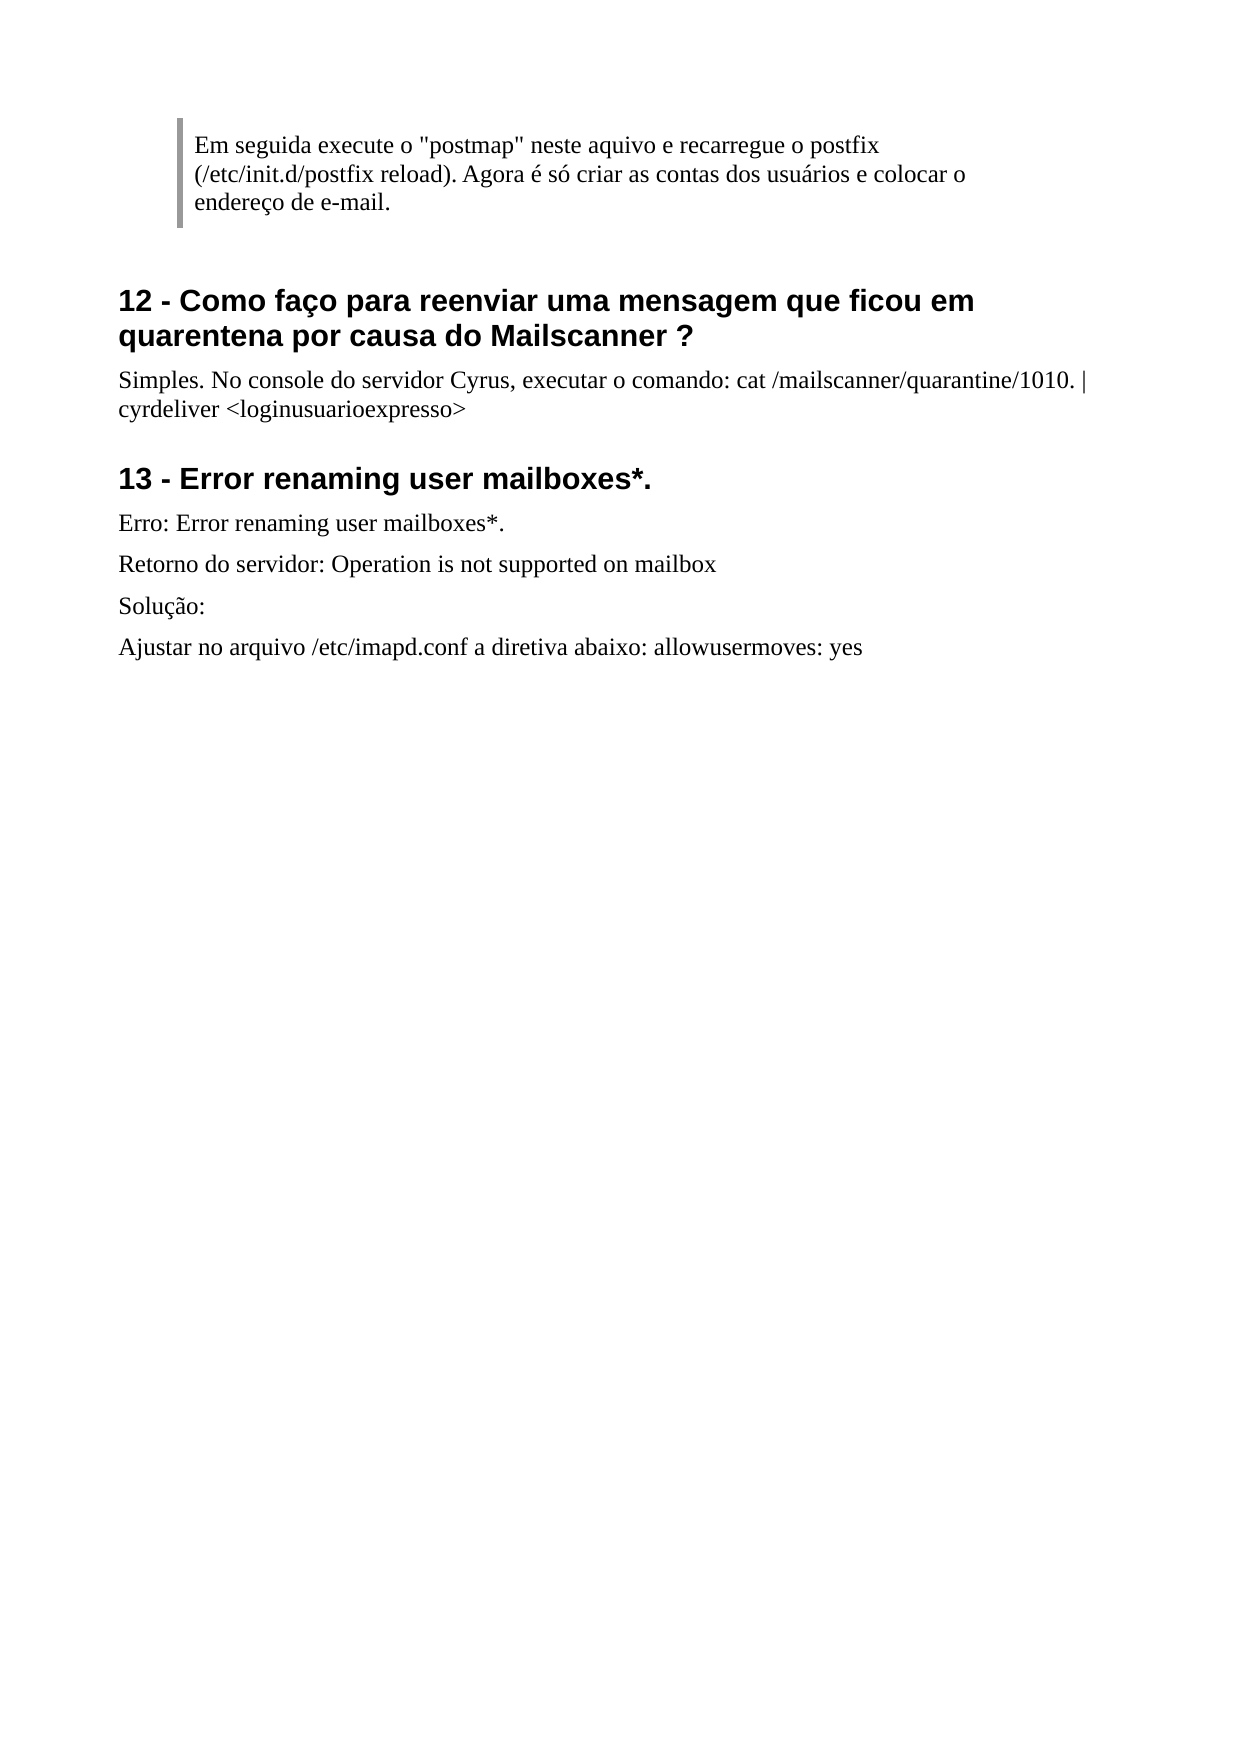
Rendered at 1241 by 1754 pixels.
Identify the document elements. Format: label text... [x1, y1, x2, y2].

text Ajustar no arquivo /etc/imapd.conf a diretiva abaixo: allowusermoves: yes [118, 632, 1122, 661]
subtitle 12 - Como faço para reenviar uma mensagem que ficou em quarentena por causa do Mailscanner ? [118, 282, 1122, 353]
subtitle 13 - Error renaming user mailboxes*. [118, 461, 1122, 496]
text Solução: [118, 591, 1122, 619]
text Retorno do servidor: Operation is not supported on mailbox [118, 549, 1122, 578]
text Em seguida execute o "postmap" neste aquivo e recarregue o postfix (/etc/init.d/postfix reload). Agora é só criar as contas dos usuários e colocar o endereço de e-mail. [183, 118, 1063, 228]
text Erro: Error renaming user mailboxes*. [118, 508, 1122, 537]
text Simples. No console do servidor Cyrus, executar o comando: cat /mailscanner/quarantine/1010. | cyrdeliver <loginusuarioexpresso> [118, 366, 1122, 423]
